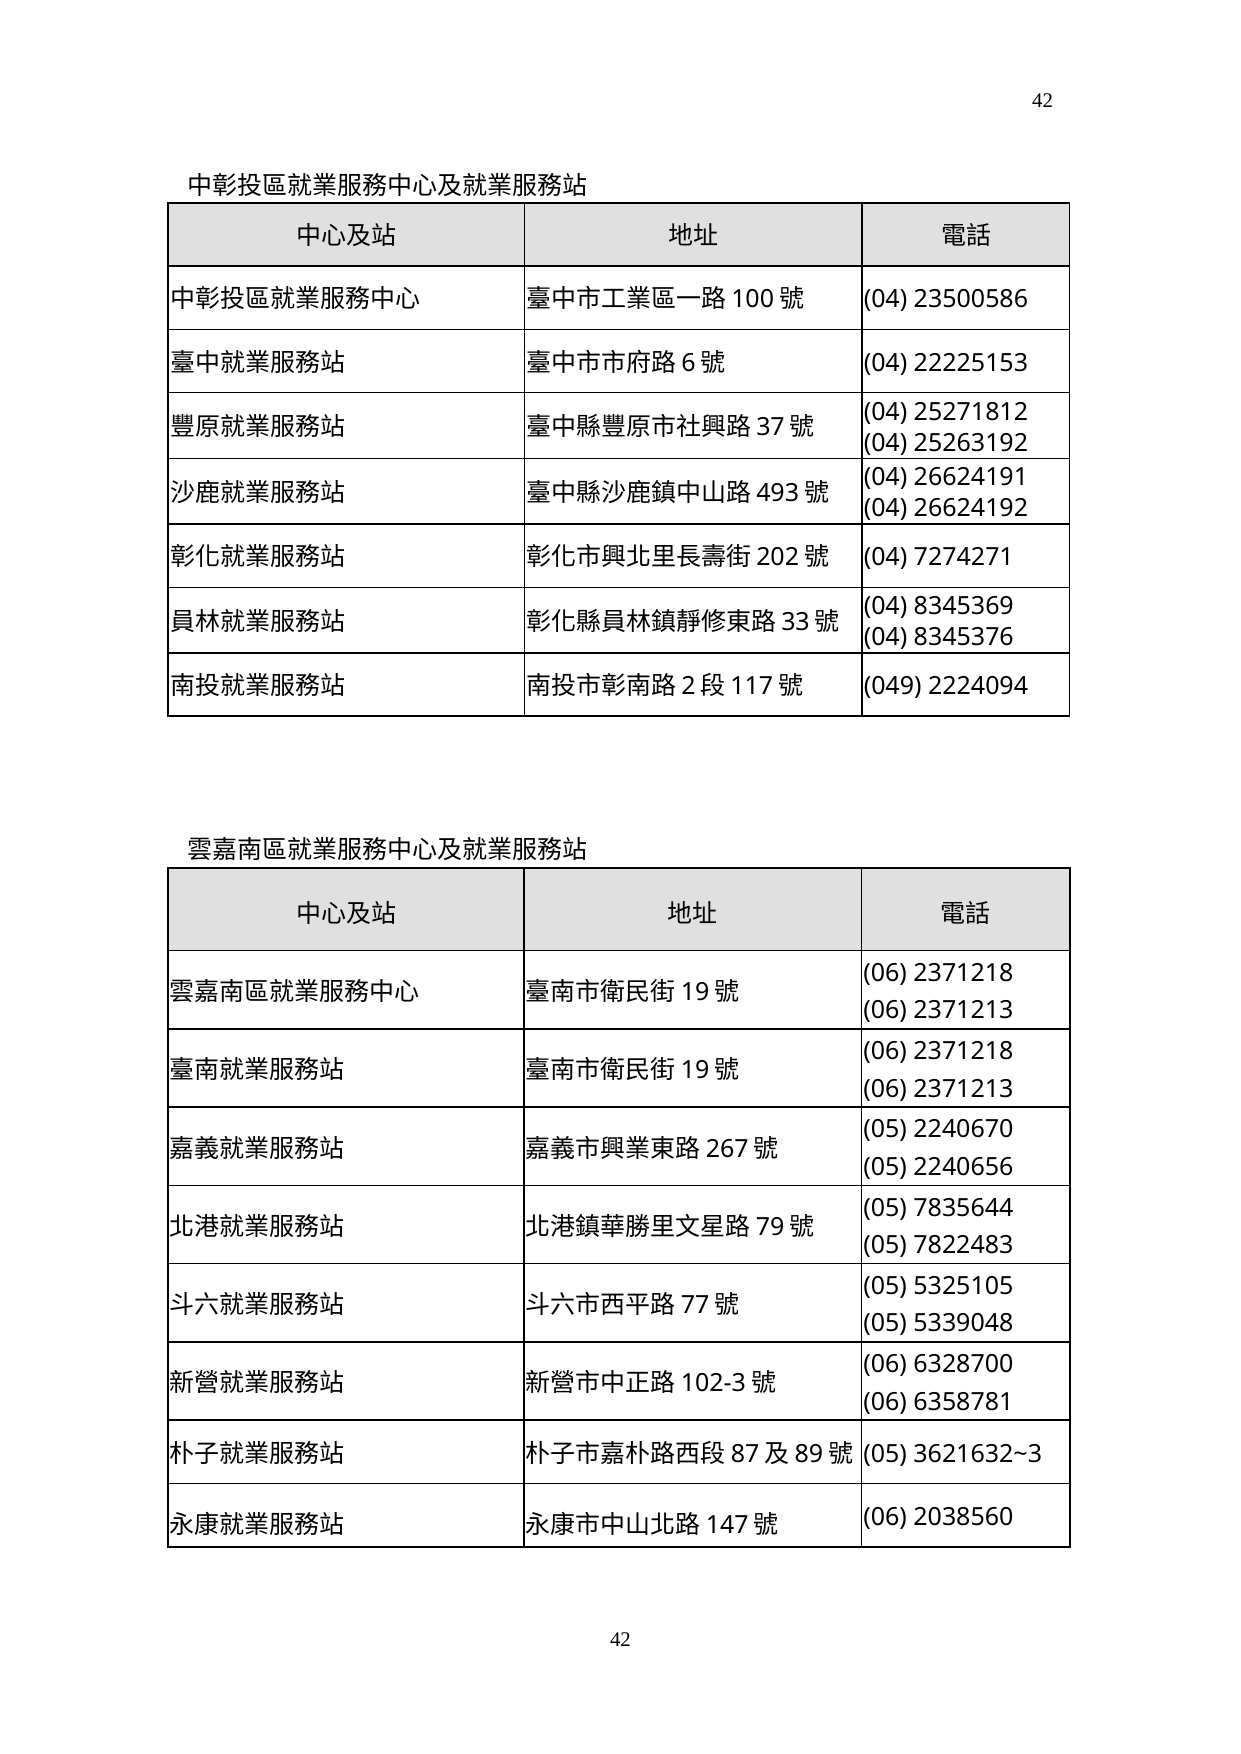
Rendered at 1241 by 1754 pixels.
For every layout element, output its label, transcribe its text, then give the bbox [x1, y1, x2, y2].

table_cell 朴子市嘉朴路西段87及89號 [525, 1421, 861, 1482]
table_cell (04) 23500586 [863, 267, 1069, 328]
table_cell 嘉義市興業東路267號 [525, 1108, 861, 1184]
table_cell 豐原就業服務站 [169, 393, 524, 457]
table_header 中心及站 [169, 869, 523, 950]
table_cell (06) 2371218 (06) 2371213 [862, 1030, 1069, 1106]
table_cell 彰化縣員林鎮靜修東路33號 [525, 588, 861, 652]
table_cell 臺中市市府路6號 [525, 330, 861, 392]
table_cell 永康就業服務站 [169, 1484, 523, 1546]
table_header 地址 [525, 204, 861, 265]
table_cell 斗六就業服務站 [169, 1264, 523, 1341]
text 中彰投區就業服務中心及就業服務站 [187, 164, 1053, 202]
table_cell 彰化就業服務站 [169, 525, 524, 586]
table_cell 新營就業服務站 [169, 1343, 523, 1419]
table_cell 臺中縣豐原市社興路37號 [525, 393, 861, 457]
table_cell (04) 25271812 (04) 25263192 [863, 393, 1069, 457]
table_cell (05) 7835644 (05) 7822483 [862, 1186, 1069, 1263]
table_cell 彰化市興北里長壽街202號 [525, 525, 861, 586]
table_cell (049) 2224094 [863, 654, 1069, 715]
table_cell (04) 22225153 [863, 330, 1069, 392]
table_cell 新營市中正路102-3號 [525, 1343, 861, 1419]
table_cell 北港鎮華勝里文星路79號 [525, 1186, 861, 1263]
table_cell 臺南市衛民街19號 [525, 951, 861, 1028]
table_cell 永康市中山北路147號 [525, 1484, 861, 1546]
table_cell (04) 26624191 (04) 26624192 [863, 459, 1069, 523]
table_cell (06) 2038560 [862, 1484, 1069, 1546]
table_cell 臺中縣沙鹿鎮中山路493號 [525, 459, 861, 523]
text 雲嘉南區就業服務中心及就業服務站 [187, 829, 1053, 867]
table_cell 臺南市衛民街19號 [525, 1030, 861, 1106]
table_cell 沙鹿就業服務站 [169, 459, 524, 523]
table_header 中心及站 [169, 204, 524, 265]
table_cell 北港就業服務站 [169, 1186, 523, 1263]
table_cell 臺中市工業區一路100號 [525, 267, 861, 328]
table_cell 朴子就業服務站 [169, 1421, 523, 1482]
table_cell 臺中就業服務站 [169, 330, 524, 392]
table_cell (04) 8345369 (04) 8345376 [863, 588, 1069, 652]
table_cell (05) 2240670 (05) 2240656 [862, 1108, 1069, 1184]
table_cell 南投就業服務站 [169, 654, 524, 715]
table_cell (04) 7274271 [863, 525, 1069, 586]
table_cell 雲嘉南區就業服務中心 [169, 951, 523, 1028]
table_cell 嘉義就業服務站 [169, 1108, 523, 1184]
table_cell 斗六市西平路77號 [525, 1264, 861, 1341]
table_cell (06) 6328700 (06) 6358781 [862, 1343, 1069, 1419]
table_header 地址 [525, 869, 861, 950]
table_cell (05) 3621632~3 [862, 1421, 1069, 1482]
table_cell (05) 5325105 (05) 5339048 [862, 1264, 1069, 1341]
table_header 電話 [863, 204, 1069, 265]
table_header 電話 [862, 869, 1069, 950]
table_cell 臺南就業服務站 [169, 1030, 523, 1106]
table_cell (06) 2371218 (06) 2371213 [862, 951, 1069, 1028]
table_cell 南投市彰南路2段117號 [525, 654, 861, 715]
table_cell 中彰投區就業服務中心 [169, 267, 524, 328]
table_cell 員林就業服務站 [169, 588, 524, 652]
